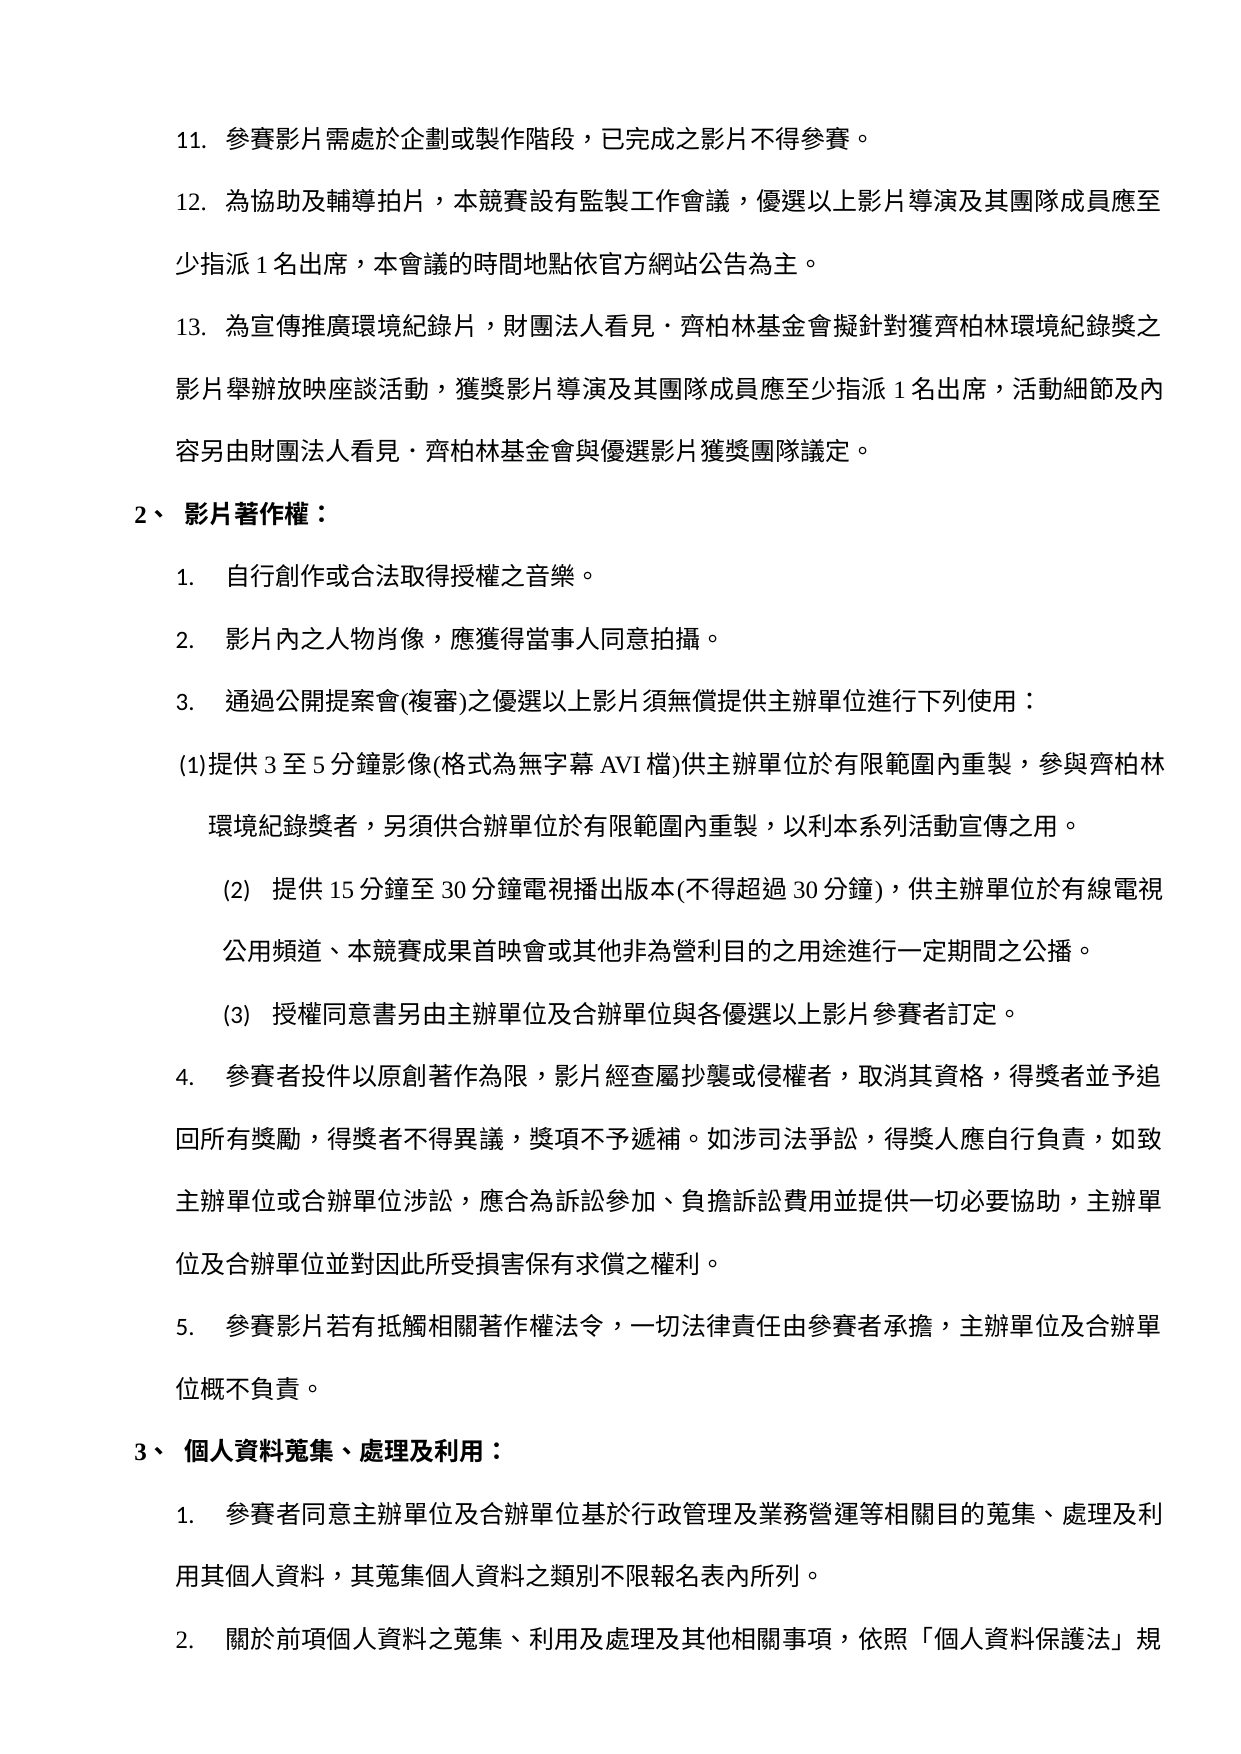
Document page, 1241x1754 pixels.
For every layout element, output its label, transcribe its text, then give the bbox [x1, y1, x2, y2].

list 參賽影片若有抵觸相關著作權法令，一切法律責任由參賽者承擔，主辦單位及合辦單位概不負責。 [175, 1283, 1165, 1408]
list 影片著作權： [134, 471, 1165, 533]
list 為宣傳推廣環境紀錄片，財團法人看見．齊柏林基金會擬針對獲齊柏林環境紀錄獎之影片舉辦放映座談活動，獲獎影片導演及其團隊成員應至少指派1名出席，活動細節及內容另由財團法人看見．齊柏林基金會與優選影片獲獎團隊議定。 [175, 283, 1165, 471]
list 通過公開提案會(複審)之優選以上影片須無償提供主辦單位進行下列使用： [175, 658, 1165, 721]
list 參賽者投件以原創著作為限，影片經查屬抄襲或侵權者，取消其資格，得獎者並予追回所有獎勵，得獎者不得異議，獎項不予遞補。如涉司法爭訟，得獎人應自行負責，如致主辦單位或合辦單位涉訟，應合為訴訟參加、負擔訴訟費用並提供一切必要協助，主辦單位及合辦單位並對因此所受損害保有求償之權利。 [175, 1033, 1165, 1283]
list 關於前項個人資料之蒐集、利用及處理及其他相關事項，依照「個人資料保護法」規 [175, 1596, 1165, 1658]
list 自行創作或合法取得授權之音樂。 [175, 533, 1165, 596]
list 授權同意書另由主辦單位及合辦單位與各優選以上影片參賽者訂定。 [223, 971, 1165, 1033]
list 個人資料蒐集、處理及利用： [134, 1408, 1165, 1471]
list 提供15分鐘至30分鐘電視播出版本(不得超過30分鐘)，供主辦單位於有線電視公用頻道、本競賽成果首映會或其他非為營利目的之用途進行一定期間之公播。 [223, 846, 1165, 971]
list 參賽影片需處於企劃或製作階段，已完成之影片不得參賽。 [175, 96, 1165, 158]
list 參賽者同意主辦單位及合辦單位基於行政管理及業務營運等相關目的蒐集、處理及利用其個人資料，其蒐集個人資料之類別不限報名表內所列。 [175, 1471, 1165, 1596]
list 影片內之人物肖像，應獲得當事人同意拍攝。 [175, 596, 1165, 658]
list 為協助及輔導拍片，本競賽設有監製工作會議，優選以上影片導演及其團隊成員應至少指派1名出席，本會議的時間地點依官方網站公告為主。 [175, 158, 1165, 283]
list 提供3至5分鐘影像(格式為無字幕AVI檔)供主辦單位於有限範圍內重製，參與齊柏林環境紀錄獎者，另須供合辦單位於有限範圍內重製，以利本系列活動宣傳之用。 [178, 721, 1165, 846]
